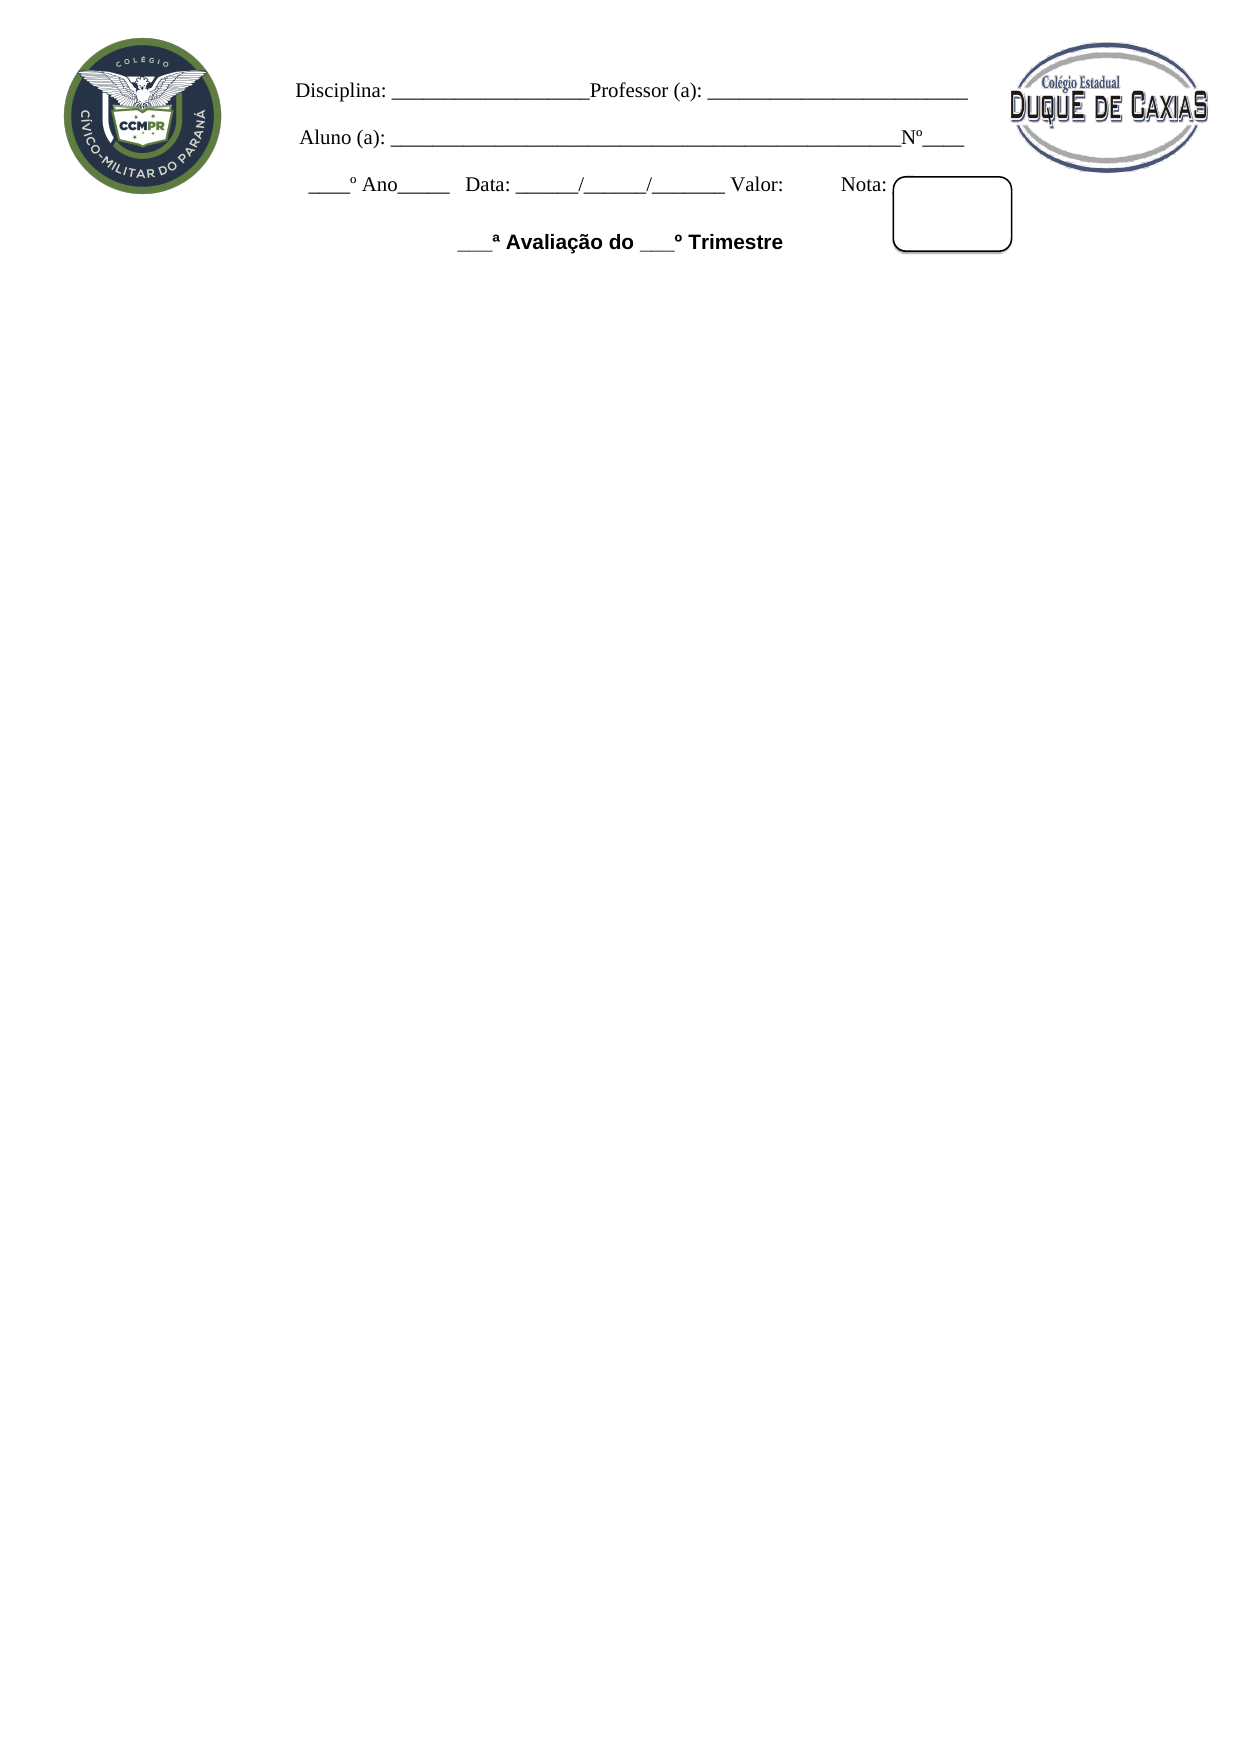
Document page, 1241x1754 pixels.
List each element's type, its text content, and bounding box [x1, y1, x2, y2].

text ___ª Avaliação do ___º Trimestre [59, 230, 899, 254]
picture [10, 23, 275, 209]
text [1005, 230, 1181, 254]
text ____º Ano_____ Data: ______/______/_______ Valor: Nota: _______ [275, 172, 1004, 196]
text Disciplina: ___________________Professor (a): _________________________ [275, 78, 1004, 102]
text Aluno (a): _________________________________________________Nº____ [275, 125, 1004, 149]
picture [1004, 18, 1210, 197]
